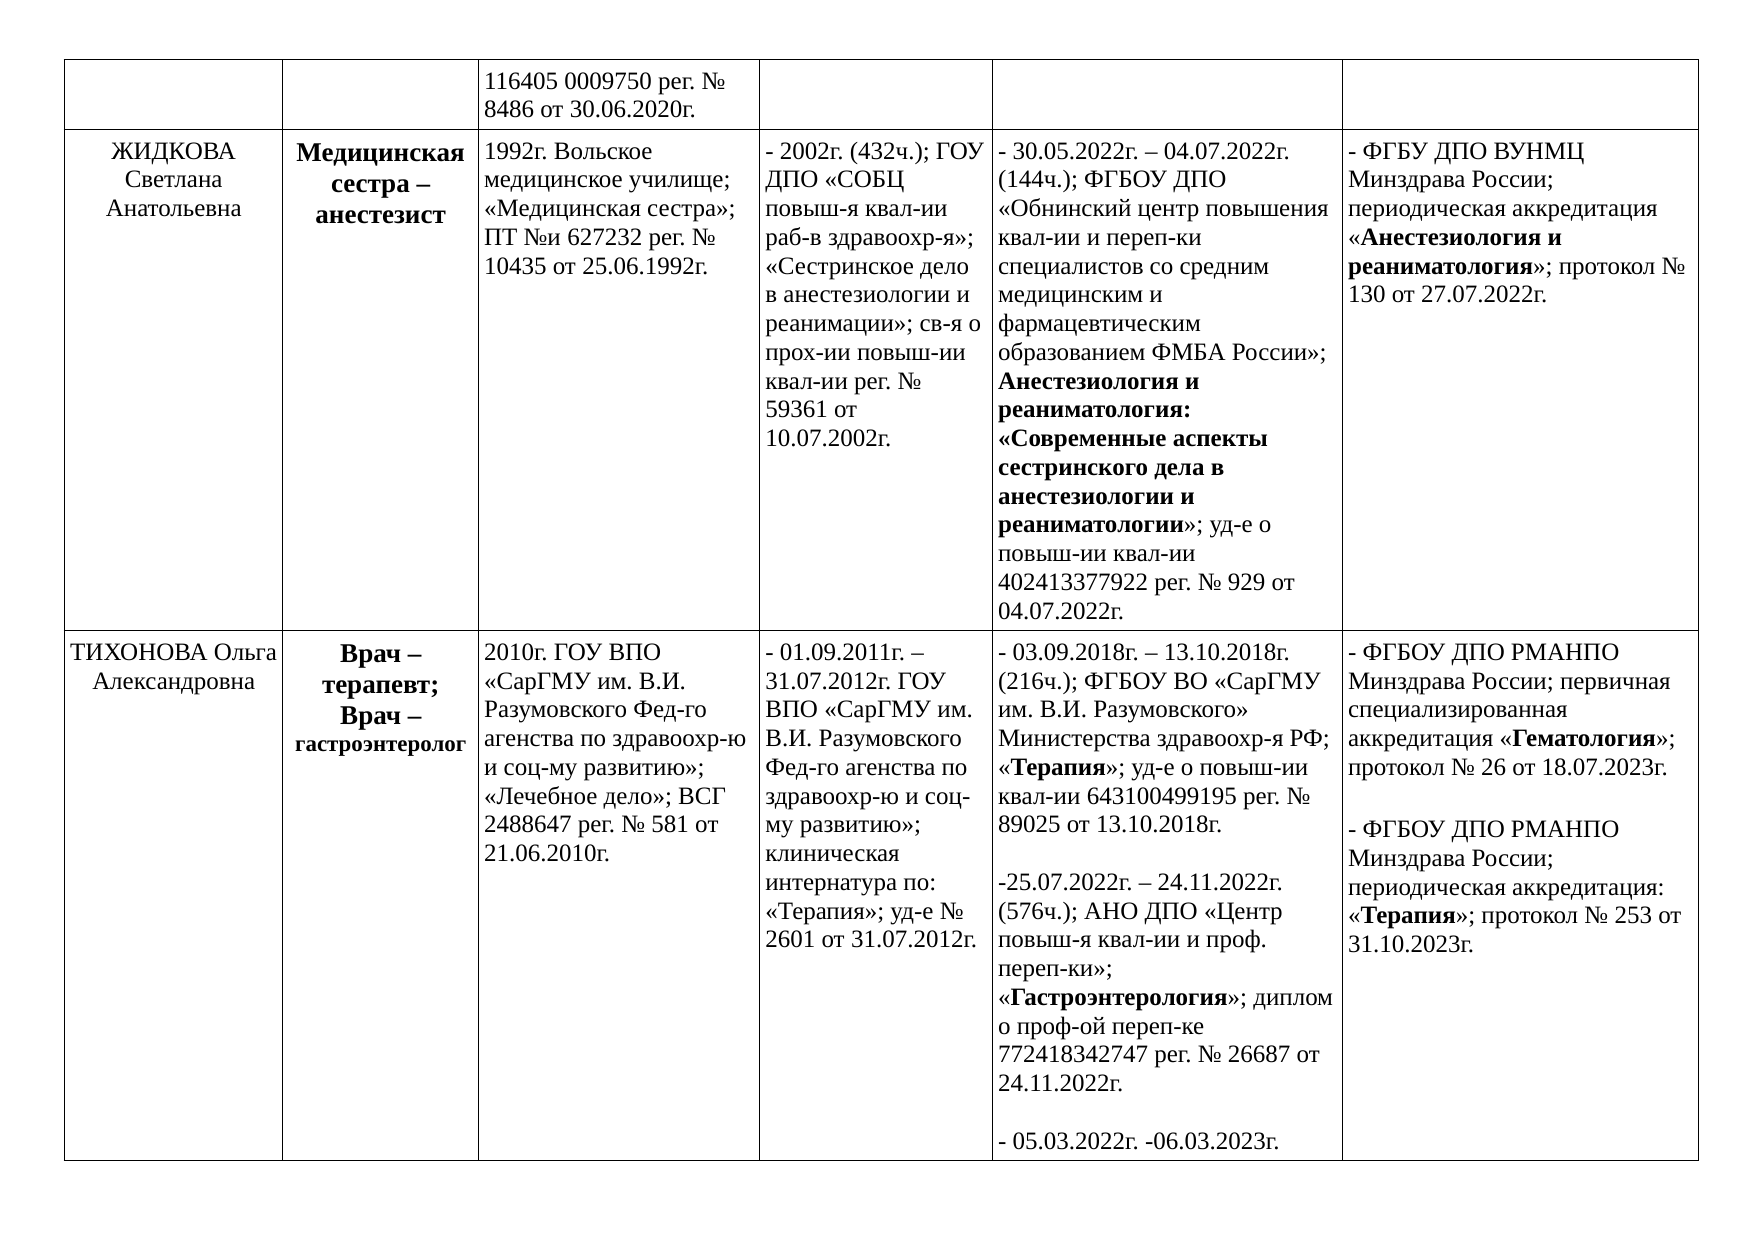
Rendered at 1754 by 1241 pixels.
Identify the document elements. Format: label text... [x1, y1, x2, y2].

table_cell - 2002г. (432ч.); ГОУ ДПО «СОБЦ повыш-я квал-ии раб-в здравоохр-я»; «Сестринское дело в анестезиологии и реанимации»; св-я о прох-ии повыш-ии квал-ии рег. № 59361 от 10.07.2002г. [760, 130, 992, 630]
table_cell 116405 0009750 рег. № 8486 от 30.06.2020г. [479, 60, 759, 129]
table_cell Медицинская сестра – анестезист [283, 130, 478, 630]
table_cell [65, 60, 282, 129]
table_cell - ФГБОУ ДПО РМАНПО Минздрава России; первичная специализированная аккредитация «Гематология»; протокол № 26 от 18.07.2023г. - ФГБОУ ДПО РМАНПО Минздрава России; периодическая аккредитация: «Терапия»; протокол № 253 от 31.10.2023г. [1343, 631, 1698, 1160]
table_cell Врач – терапевт; Врач – гастроэнтеролог [283, 631, 478, 1160]
table_cell ЖИДКОВА Светлана Анатольевна [65, 130, 282, 630]
table_cell - 03.09.2018г. – 13.10.2018г. (216ч.); ФГБОУ ВО «СарГМУ им. В.И. Разумовского» Министерства здравоохр-я РФ; «Терапия»; уд-е о повыш-ии квал-ии 643100499195 рег. № 89025 от 13.10.2018г. -25.07.2022г. – 24.11.2022г. (576ч.); АНО ДПО «Центр повыш-я квал-ии и проф. переп-ки»; «Гастроэнтерология»; диплом о проф-ой переп-ке 772418342747 рег. № 26687 от 24.11.2022г. - 05.03.2022г. -06.03.2023г. [993, 631, 1342, 1160]
table_cell [760, 60, 992, 129]
table_cell - 01.09.2011г. – 31.07.2012г. ГОУ ВПО «СарГМУ им. В.И. Разумовского Фед-го агенства по здравоохр-ю и соц-му развитию»; клиническая интернатура по: «Терапия»; уд-е № 2601 от 31.07.2012г. [760, 631, 992, 1160]
table_cell ТИХОНОВА Ольга Александровна [65, 631, 282, 1160]
table_cell - 30.05.2022г. – 04.07.2022г. (144ч.); ФГБОУ ДПО «Обнинский центр повышения квал-ии и переп-ки специалистов со средним медицинским и фармацевтическим образованием ФМБА России»; Анестезиология и реаниматология: «Современные аспекты сестринского дела в анестезиологии и реаниматологии»; уд-е о повыш-ии квал-ии 402413377922 рег. № 929 от 04.07.2022г. [993, 130, 1342, 630]
table_cell [1343, 60, 1698, 129]
table_cell [993, 60, 1342, 129]
table_cell [283, 60, 478, 129]
table_cell 1992г. Вольское медицинское училище; «Медицинская сестра»; ПТ №и 627232 рег. № 10435 от 25.06.1992г. [479, 130, 759, 630]
table_cell 2010г. ГОУ ВПО «СарГМУ им. В.И. Разумовского Фед-го агенства по здравоохр-ю и соц-му развитию»; «Лечебное дело»; ВСГ 2488647 рег. № 581 от 21.06.2010г. [479, 631, 759, 1160]
table_cell - ФГБУ ДПО ВУНМЦ Минздрава России; периодическая аккредитация «Анестезиология и реаниматология»; протокол № 130 от 27.07.2022г. [1343, 130, 1698, 630]
